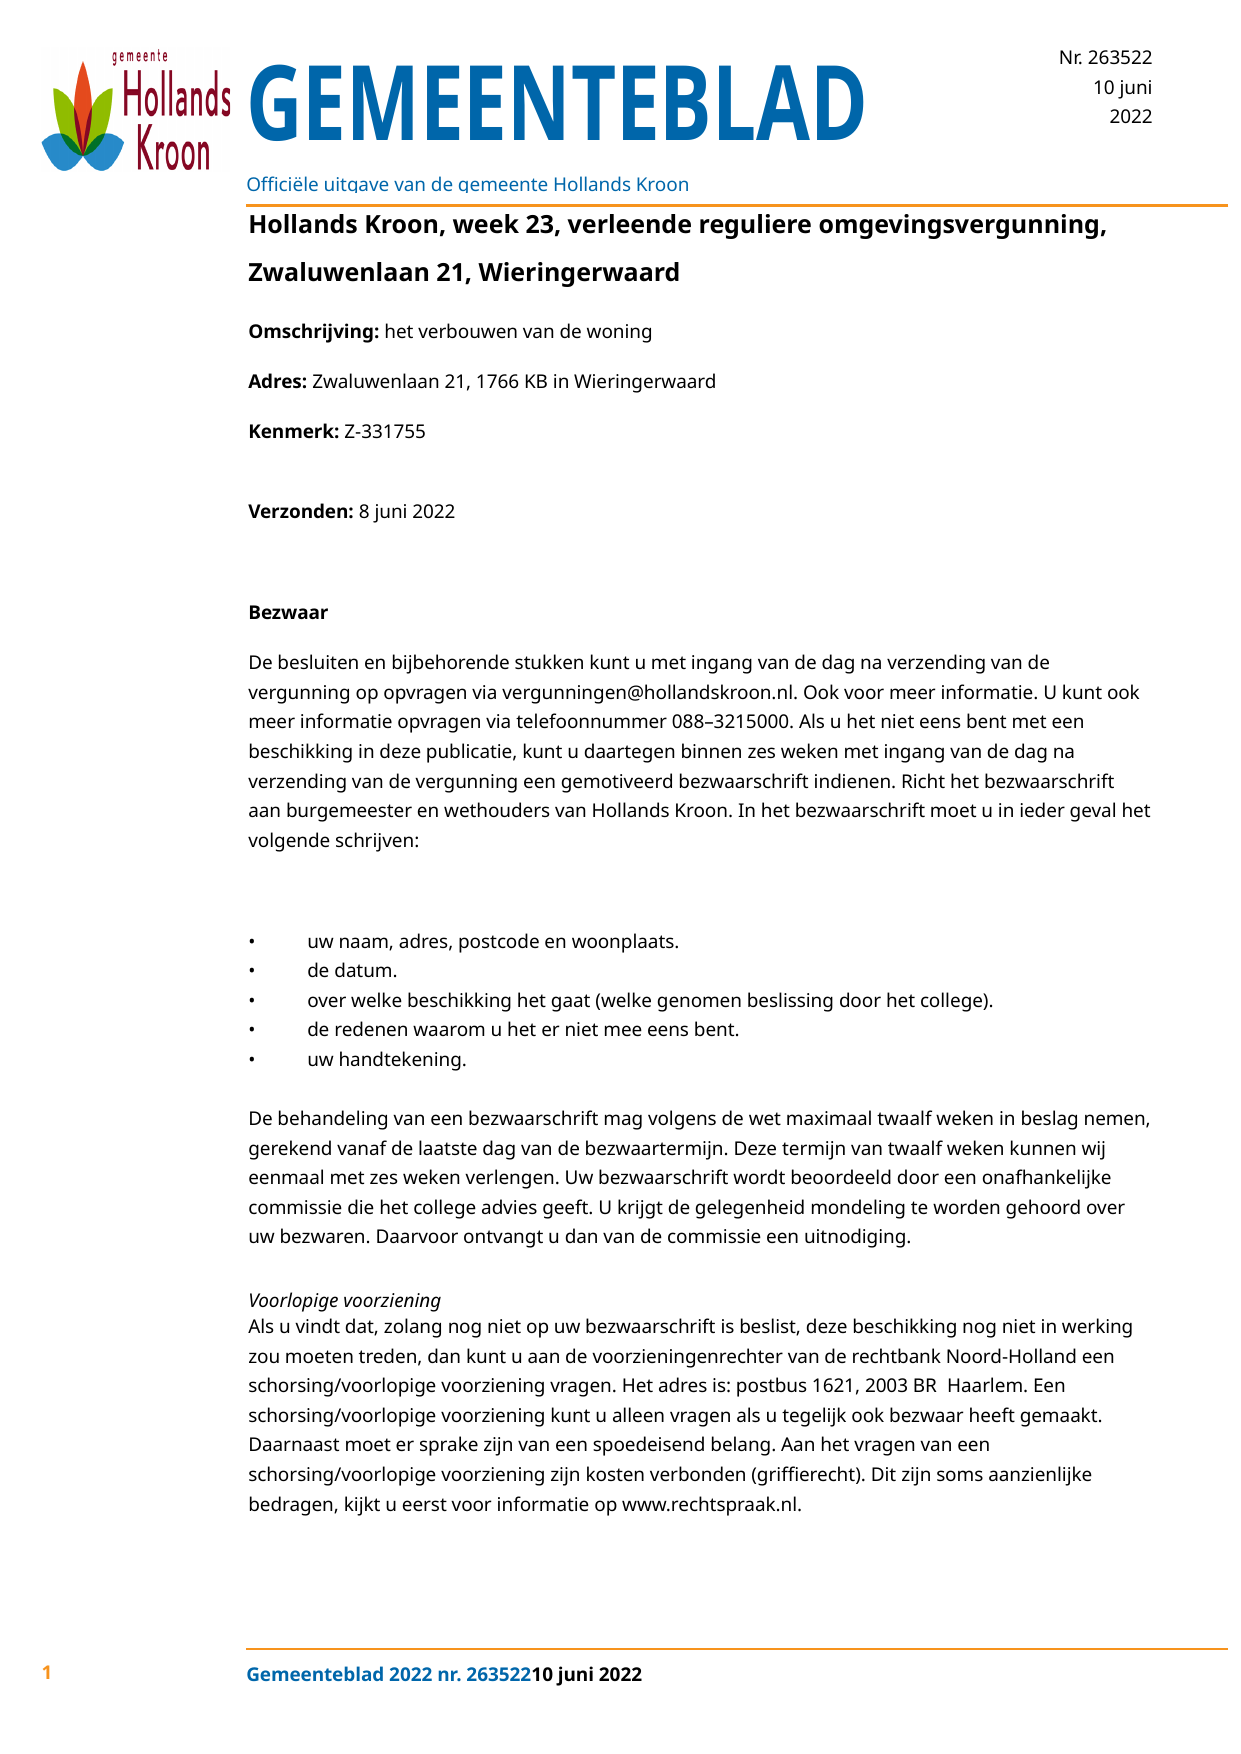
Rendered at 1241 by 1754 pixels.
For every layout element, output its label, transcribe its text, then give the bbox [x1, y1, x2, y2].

text Verzonden: 8 juni 2022 [248, 498, 1152, 524]
text Hollands Kroon, week 23, verleende reguliere omgevingsvergunning, Zwaluwenlaan 21, Wieringerwaard [248, 207, 1152, 288]
list de datum. [248, 957, 1152, 983]
text Adres: Zwaluwenlaan 21, 1766 KB in Wieringerwaard [248, 368, 1152, 394]
text Bezwaar [248, 599, 1152, 625]
text De behandeling van een bezwaarschrift mag volgens de wet maximaal twaalf weken in beslag nemen, gerekend vanaf de laatste dag van de bezwaartermijn. Deze termijn van twaalf weken kunnen wij eenmaal met zes weken verlengen. Uw bezwaarschrift wordt beoordeeld door een onafhankelijke commissie die het college advies geeft. U krijgt de gelegenheid mondeling te worden gehoord over uw bezwaren. Daarvoor ontvangt u dan van de commissie een uitnodiging. [248, 1105, 1152, 1249]
text Als u vindt dat, zolang nog niet op uw bezwaarschrift is beslist, deze beschikking nog niet in werking zou moeten treden, dan kunt u aan de voorzieningenrechter van de rechtbank Noord-Holland een schorsing/voorlopige voorziening vragen. Het adres is: postbus 1621, 2003 BR Haarlem. Een schorsing/voorlopige voorziening kunt u alleen vragen als u tegelijk ook bezwaar heeft gemaakt. Daarnaast moet er sprake zijn van een spoedeisend belang. Aan het vragen van een schorsing/voorlopige voorziening zijn kosten verbonden (griffierecht). Dit zijn soms aanzienlijke bedragen, kijkt u eerst voor informatie op www.rechtspraak.nl. [248, 1313, 1152, 1517]
text Omschrijving: het verbouwen van de woning [248, 318, 1152, 344]
list uw handtekening. [248, 1046, 1152, 1072]
table_header [248, 469, 700, 495]
list de redenen waarom u het er niet mee eens bent. [248, 1017, 1152, 1042]
table_header [700, 469, 1152, 495]
text Kenmerk: Z-331755 [248, 419, 1152, 444]
text De besluiten en bijbehorende stukken kunt u met ingang van de dag na verzending van de vergunning op opvragen via vergunningen@hollandskroon.nl. Ook voor meer informatie. U kunt ook meer informatie opvragen via telefoonnummer 088–3215000. Als u het niet eens bent met een beschikking in deze publicatie, kunt u daartegen binnen zes weken met ingang van de dag na verzending van de vergunning een gemotiveerd bezwaarschrift indienen. Richt het bezwaarschrift aan burgemeester en wethouders van Hollands Kroon. In het bezwaarschrift moet u in ieder geval het volgende schrijven: [248, 649, 1152, 853]
picture [41, 47, 231, 172]
list over welke beschikking het gaat (welke genomen beslissing door het college). [248, 987, 1152, 1013]
list uw naam, adres, postcode en woonplaats. [248, 928, 1152, 953]
text Voorlopige voorziening [248, 1288, 1152, 1313]
